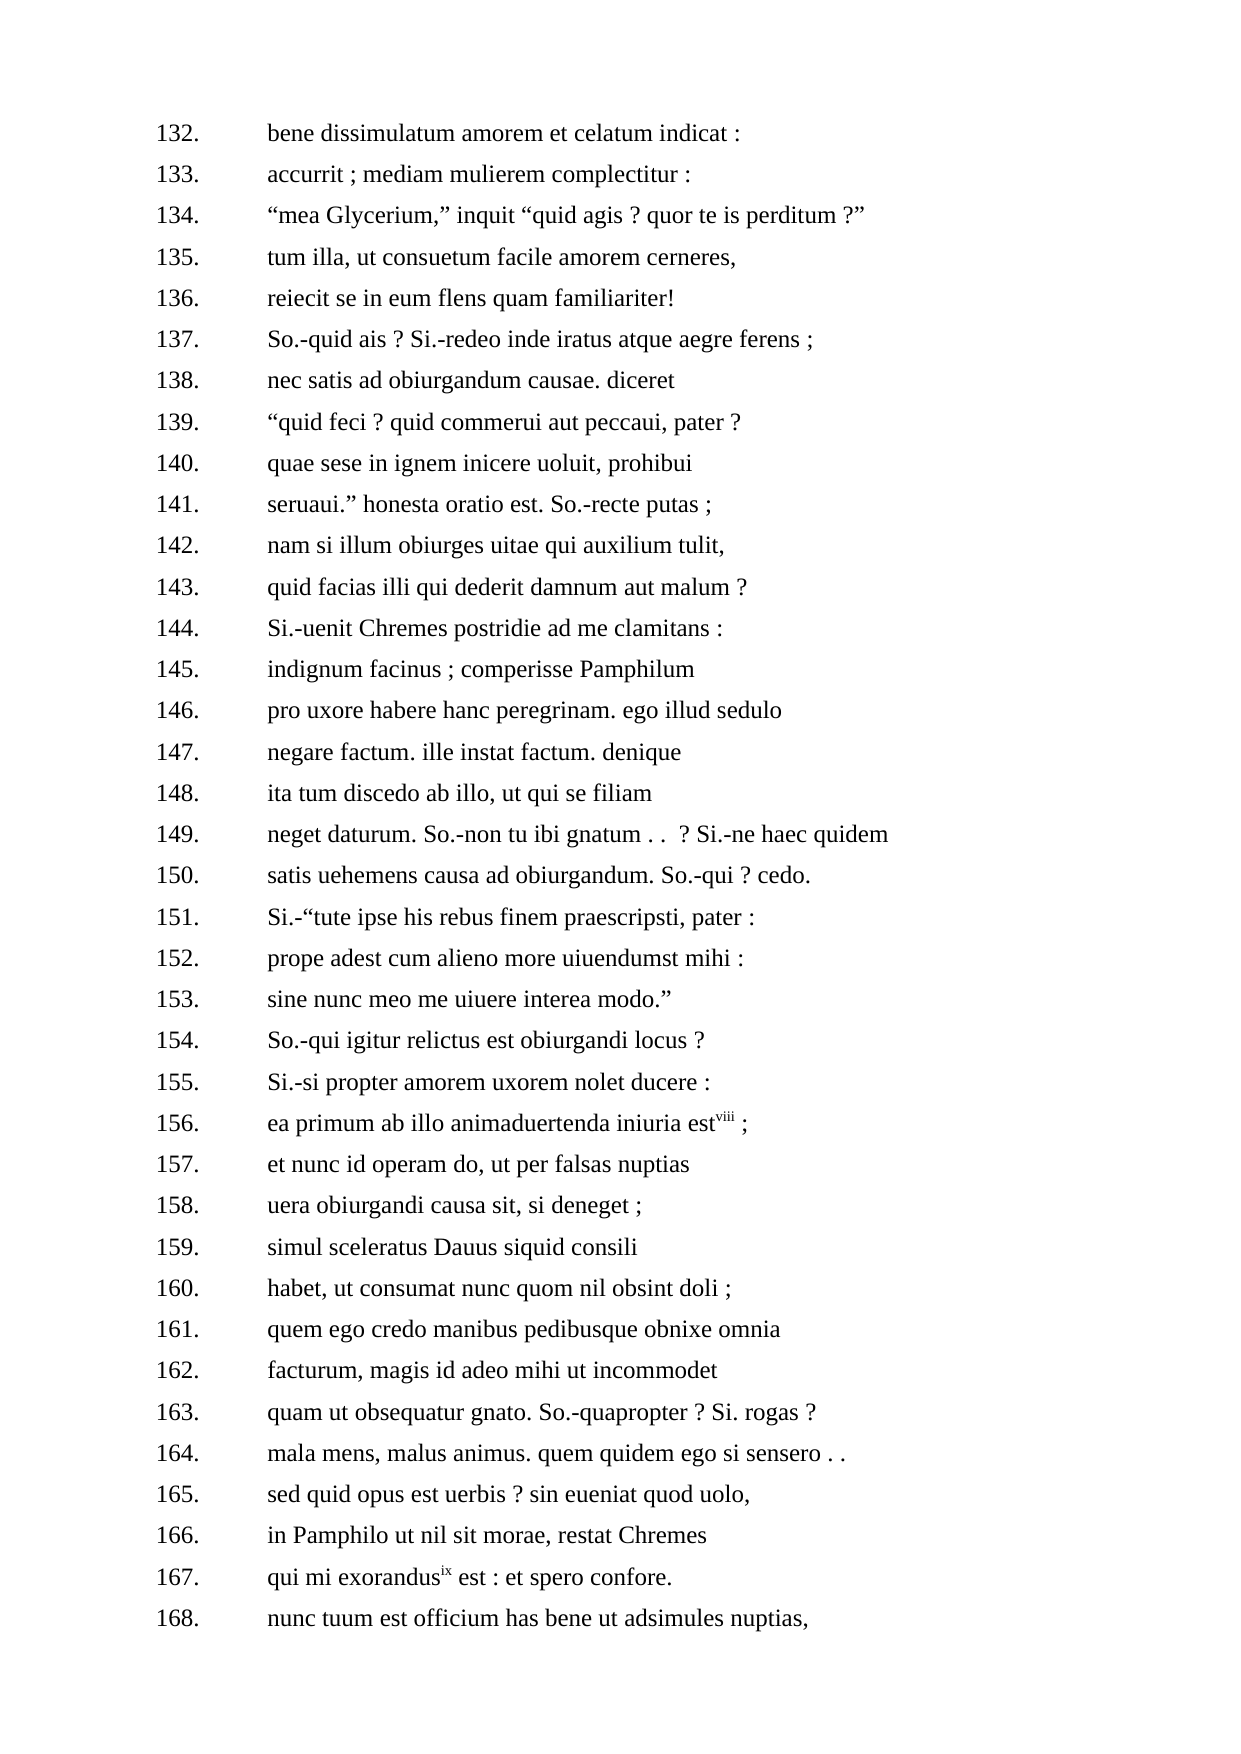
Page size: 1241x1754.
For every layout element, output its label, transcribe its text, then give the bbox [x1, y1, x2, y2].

list simul sceleratus Dauus siquid consili [156, 1232, 1122, 1261]
list ea primum ab illo animaduertenda iniuria est ; [156, 1108, 1122, 1137]
list in Pamphilo ut nil sit morae, restat Chremes [156, 1521, 1122, 1549]
list sine nunc meo me uiuere interea modo.” [156, 984, 1122, 1013]
list So.-quid ais ? Si.-redeo inde iratus atque aegre ferens ; [156, 324, 1122, 353]
list quem ego credo manibus pedibusque obnixe omnia [156, 1314, 1122, 1343]
list tum illa, ut consuetum facile amorem cerneres, [156, 242, 1122, 271]
list seruaui.” honesta oratio est. So.-recte putas ; [156, 489, 1122, 518]
list Si.-“tute ipse his rebus finem praescripsti, pater : [156, 902, 1122, 931]
list nunc tuum est officium has bene ut adsimules nuptias, [156, 1603, 1122, 1632]
list quae sese in ignem inicere uoluit, prohibui [156, 448, 1122, 477]
list quid facias illi qui dederit damnum aut malum ? [156, 572, 1122, 601]
list “mea Glycerium,” inquit “quid agis ? quor te is perditum ?” [156, 201, 1122, 229]
list indignum facinus ; comperisse Pamphilum [156, 654, 1122, 683]
list accurrit ; mediam mulierem complectitur : [156, 159, 1122, 188]
list ita tum discedo ab illo, ut qui se filiam [156, 778, 1122, 807]
list satis uehemens causa ad obiurgandum. So.-qui ? cedo. [156, 861, 1122, 889]
list neget daturum. So.-non tu ibi gnatum . . ? Si.-ne haec quidem [156, 819, 1122, 848]
list qui mi exorandus est : et spero confore. [156, 1562, 1122, 1591]
list pro uxore habere hanc peregrinam. ego illud sedulo [156, 696, 1122, 724]
list et nunc id operam do, ut per falsas nuptias [156, 1149, 1122, 1178]
list negare factum. ille instat factum. denique [156, 737, 1122, 766]
list uera obiurgandi causa sit, si deneget ; [156, 1191, 1122, 1219]
list “quid feci ? quid commerui aut peccaui, pater ? [156, 407, 1122, 436]
list nec satis ad obiurgandum causae. diceret [156, 366, 1122, 394]
list reiecit se in eum flens quam familiariter! [156, 283, 1122, 312]
list bene dissimulatum amorem et celatum indicat : [156, 118, 1122, 147]
list So.-qui igitur relictus est obiurgandi locus ? [156, 1026, 1122, 1054]
list sed quid opus est uerbis ? sin eueniat quod uolo, [156, 1479, 1122, 1508]
list Si.-uenit Chremes postridie ad me clamitans : [156, 613, 1122, 642]
list habet, ut consumat nunc quom nil obsint doli ; [156, 1273, 1122, 1302]
list facturum, magis id adeo mihi ut incommodet [156, 1356, 1122, 1384]
list quam ut obsequatur gnato. So.-quapropter ? Si. rogas ? [156, 1397, 1122, 1426]
list Si.-si propter amorem uxorem nolet ducere : [156, 1067, 1122, 1096]
list nam si illum obiurges uitae qui auxilium tulit, [156, 531, 1122, 559]
list mala mens, malus animus. quem quidem ego si sensero . . [156, 1438, 1122, 1467]
list prope adest cum alieno more uiuendumst mihi : [156, 943, 1122, 972]
